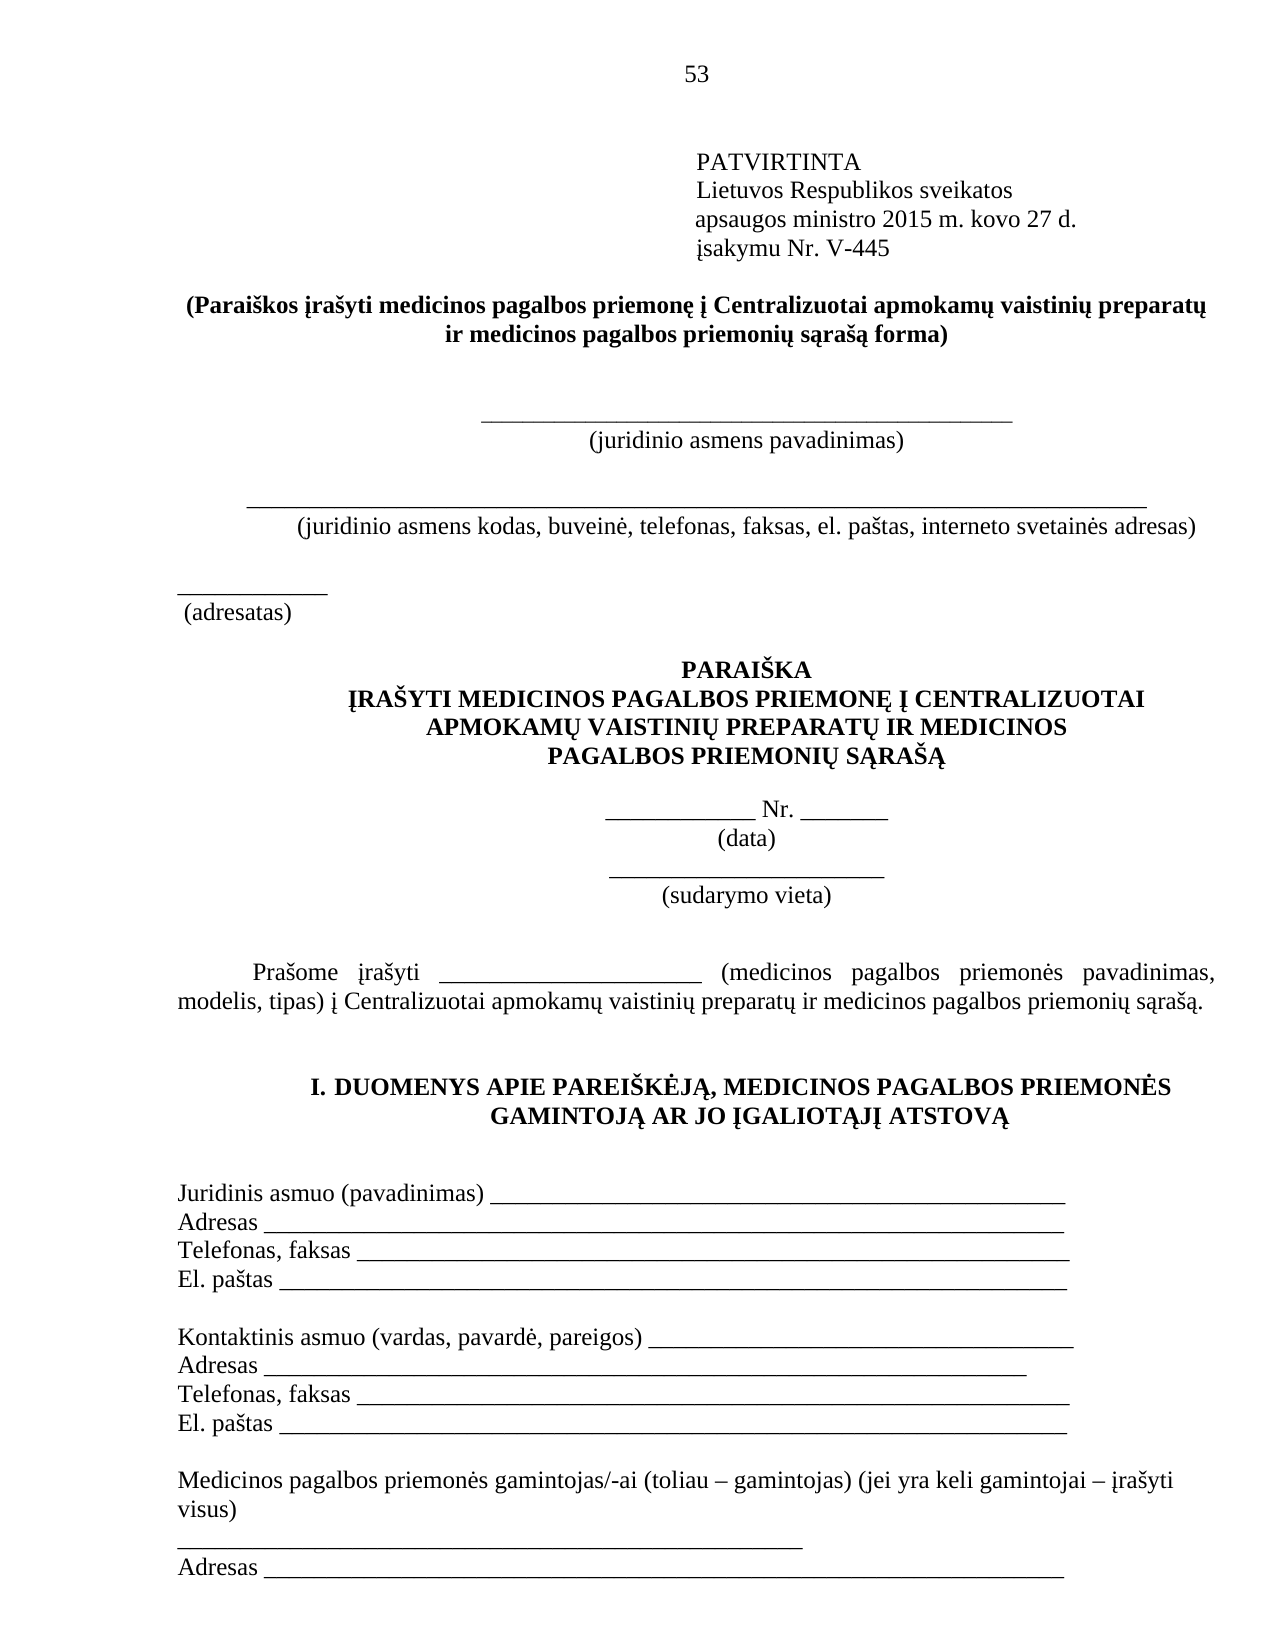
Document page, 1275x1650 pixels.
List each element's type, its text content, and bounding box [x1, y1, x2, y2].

text ____________ [177, 569, 1216, 597]
text Medicinos pagalbos priemonės gamintojas/-ai (toliau – gamintojas) (jei yra keli gamintojai – įrašyti visus) [177, 1465, 1216, 1523]
text Kontaktinis asmuo (vardas, pavardė, pareigos) __________________________________ [177, 1322, 1216, 1350]
text įsakymu Nr. V-445 [177, 233, 1216, 262]
text ___________________________________________________ [277, 401, 1216, 425]
text Juridinis asmuo (pavadinimas) ______________________________________________ [177, 1178, 1216, 1207]
text ____________ Nr. _______ [277, 794, 1216, 823]
text Adresas _____________________________________________________________ [177, 1350, 1216, 1379]
text apsaugos ministro 2015 m. kovo 27 d. [582, 204, 1216, 233]
text ĮRAŠYTI MEDICINOS PAGALBOS PRIEMONĘ Į CENTRALIZUOTAI APMOKAMŲ VAISTINIŲ PREPARATŲ IR MEDICINOS [277, 684, 1216, 741]
text (adresatas) [183, 597, 1216, 626]
text I. DUOMENYS APIE PAREIŠKĖJĄ, MEDICINOS PAGALBOS PRIEMONĖS GAMINTOJĄ AR JO ĮGALIOTĄJĮ ATSTOVĄ [266, 1072, 1216, 1130]
text Prašome įrašyti _____________________ (medicinos pagalbos priemonės pavadinimas, modelis, tipas) į Centralizuotai apmokamų vaistinių preparatų ir medicinos pagalbos priemonių sąrašą. [177, 957, 1216, 1015]
text PAGALBOS PRIEMONIŲ SĄRAŠĄ [277, 741, 1216, 770]
text (data) [277, 823, 1216, 852]
text El. paštas _______________________________________________________________ [177, 1264, 1216, 1293]
text Adresas ________________________________________________________________ [177, 1207, 1216, 1235]
text PARAIŠKA [277, 655, 1216, 684]
text Telefonas, faksas _________________________________________________________ [177, 1235, 1216, 1264]
text __________________________________________________ [177, 1523, 1216, 1552]
text (juridinio asmens pavadinimas) [277, 425, 1216, 454]
text (sudarymo vieta) [277, 880, 1216, 909]
text Lietuvos Respublikos sveikatos [177, 176, 1216, 204]
text ________________________________________________________________________ [177, 482, 1216, 511]
text Telefonas, faksas _________________________________________________________ [177, 1379, 1216, 1408]
text El. paštas _______________________________________________________________ [177, 1408, 1216, 1437]
text (juridinio asmens kodas, buveinė, telefonas, faksas, el. paštas, interneto svetainės adresas) [277, 511, 1216, 540]
text (Paraiškos įrašyti medicinos pagalbos priemonę į Centralizuotai apmokamų vaistinių preparatų ir medicinos pagalbos priemonių sąrašą forma) [177, 291, 1216, 348]
text PATVIRTINTA [177, 147, 1216, 176]
text ______________________ [277, 852, 1216, 880]
text Adresas ________________________________________________________________ [177, 1552, 1216, 1580]
